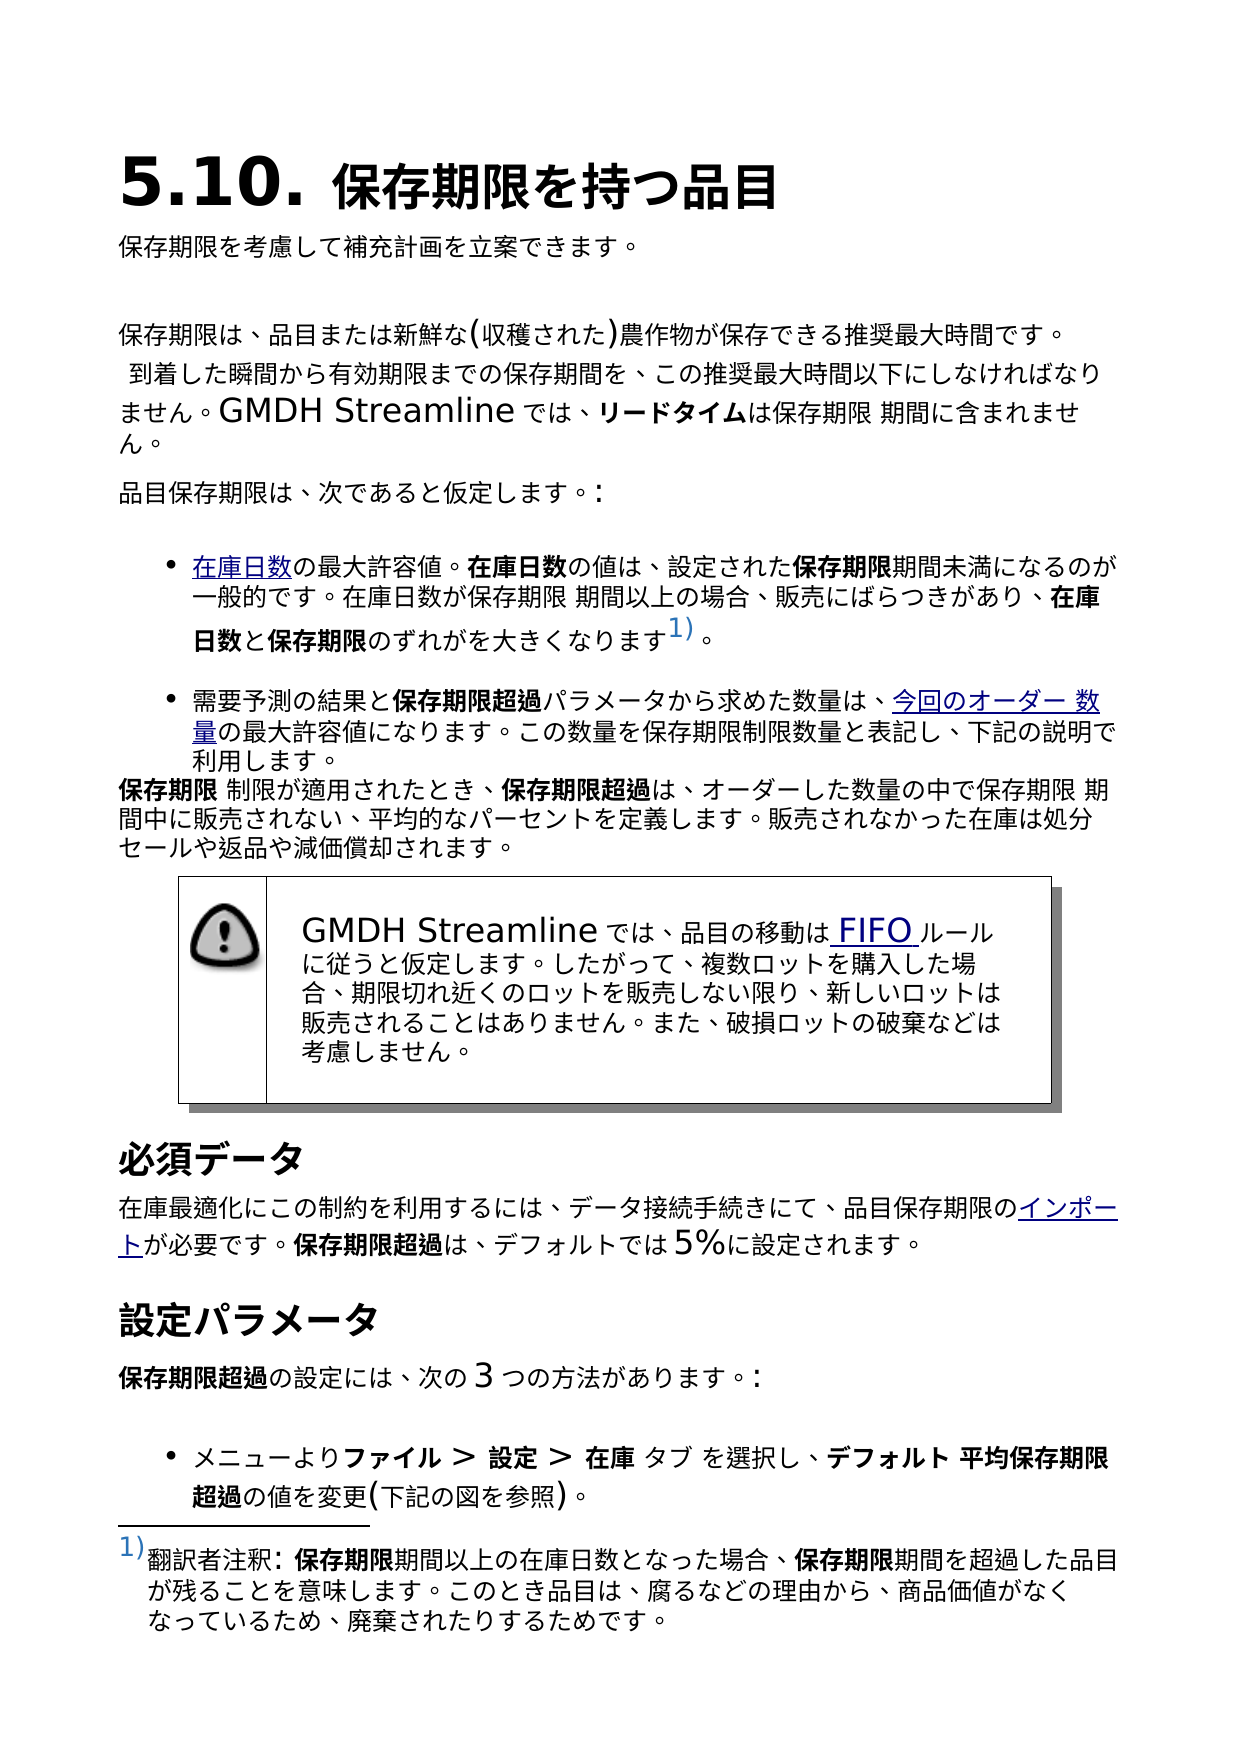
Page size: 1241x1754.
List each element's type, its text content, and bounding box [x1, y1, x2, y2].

picture [190, 900, 266, 975]
text 保存期限を考慮して補充計画を立案できます。 [118, 233, 1122, 301]
list メニューよりファイル > 設定 > 在庫 タブ を選択し、デフォルト 平均保存期限 超過の値を変更(下記の図を参照)。 [177, 1437, 1122, 1515]
list 在庫日数の最大許容値。在庫日数の値は、設定された保存期限期間未満になるのが一般的です。在庫日数が保存期限 期間以上の場合、販売にばらつきがあり、在庫日数と保存期限のずれがを大きくなります。 [177, 553, 1122, 658]
text 保存期限超過の設定には、次の3つの方法があります。: [118, 1356, 1122, 1395]
text 品目保存期限は、次であると仮定します。: [118, 472, 1122, 511]
table_header GMDH Streamlineでは、品目の移動は FIFOルールに従うと仮定します。したがって、複数ロットを購入した場合、期限切れ近くのロットを販売しない限り、新しいロットは販売されることはありません。また、破損ロットの破棄などは考慮しません。 [267, 877, 1051, 1103]
text 在庫最適化にこの制約を利用するには、データ接続手続きにて、品目保存期限のインポートが必要です。保存期限超過は、デフォルトでは5%に設定されます。 [118, 1194, 1122, 1262]
subtitle 5.10. 保存期限を持つ品目 [118, 143, 1122, 221]
subtitle 設定パラメータ [118, 1300, 1122, 1344]
table_header [179, 877, 266, 1103]
subtitle 必須データ [118, 1138, 1122, 1182]
list 需要予測の結果と保存期限超過パラメータから求めた数量は、今回のオーダー 数量の最大許容値になります。この数量を保存期限制限数量と表記し、下記の説明で利用します。 [177, 687, 1122, 776]
text 保存期限は、品目または新鮮な(収穫された)農作物が保存できる推奨最大時間です。 到着した瞬間から有効期限までの保存期間を、この推奨最大時間以下にしなければなりません。GMDH Streamlineでは、リードタイムは保存期限 期間に含まれません。 [118, 314, 1122, 459]
list 翻訳者注釈: 保存期限期間以上の在庫日数となった場合、保存期限期間を超過した品目が残ることを意味します。このとき品目は、腐るなどの理由から、商品価値がなくなっているため、廃棄されたりするためです。 [118, 1532, 1122, 1636]
text 保存期限 制限が適用されたとき、保存期限超過は、オーダーした数量の中で保存期限 期間中に販売されない、平均的なパーセントを定義します。販売されなかった在庫は処分セールや返品や減価償却されます。 [118, 776, 1122, 864]
